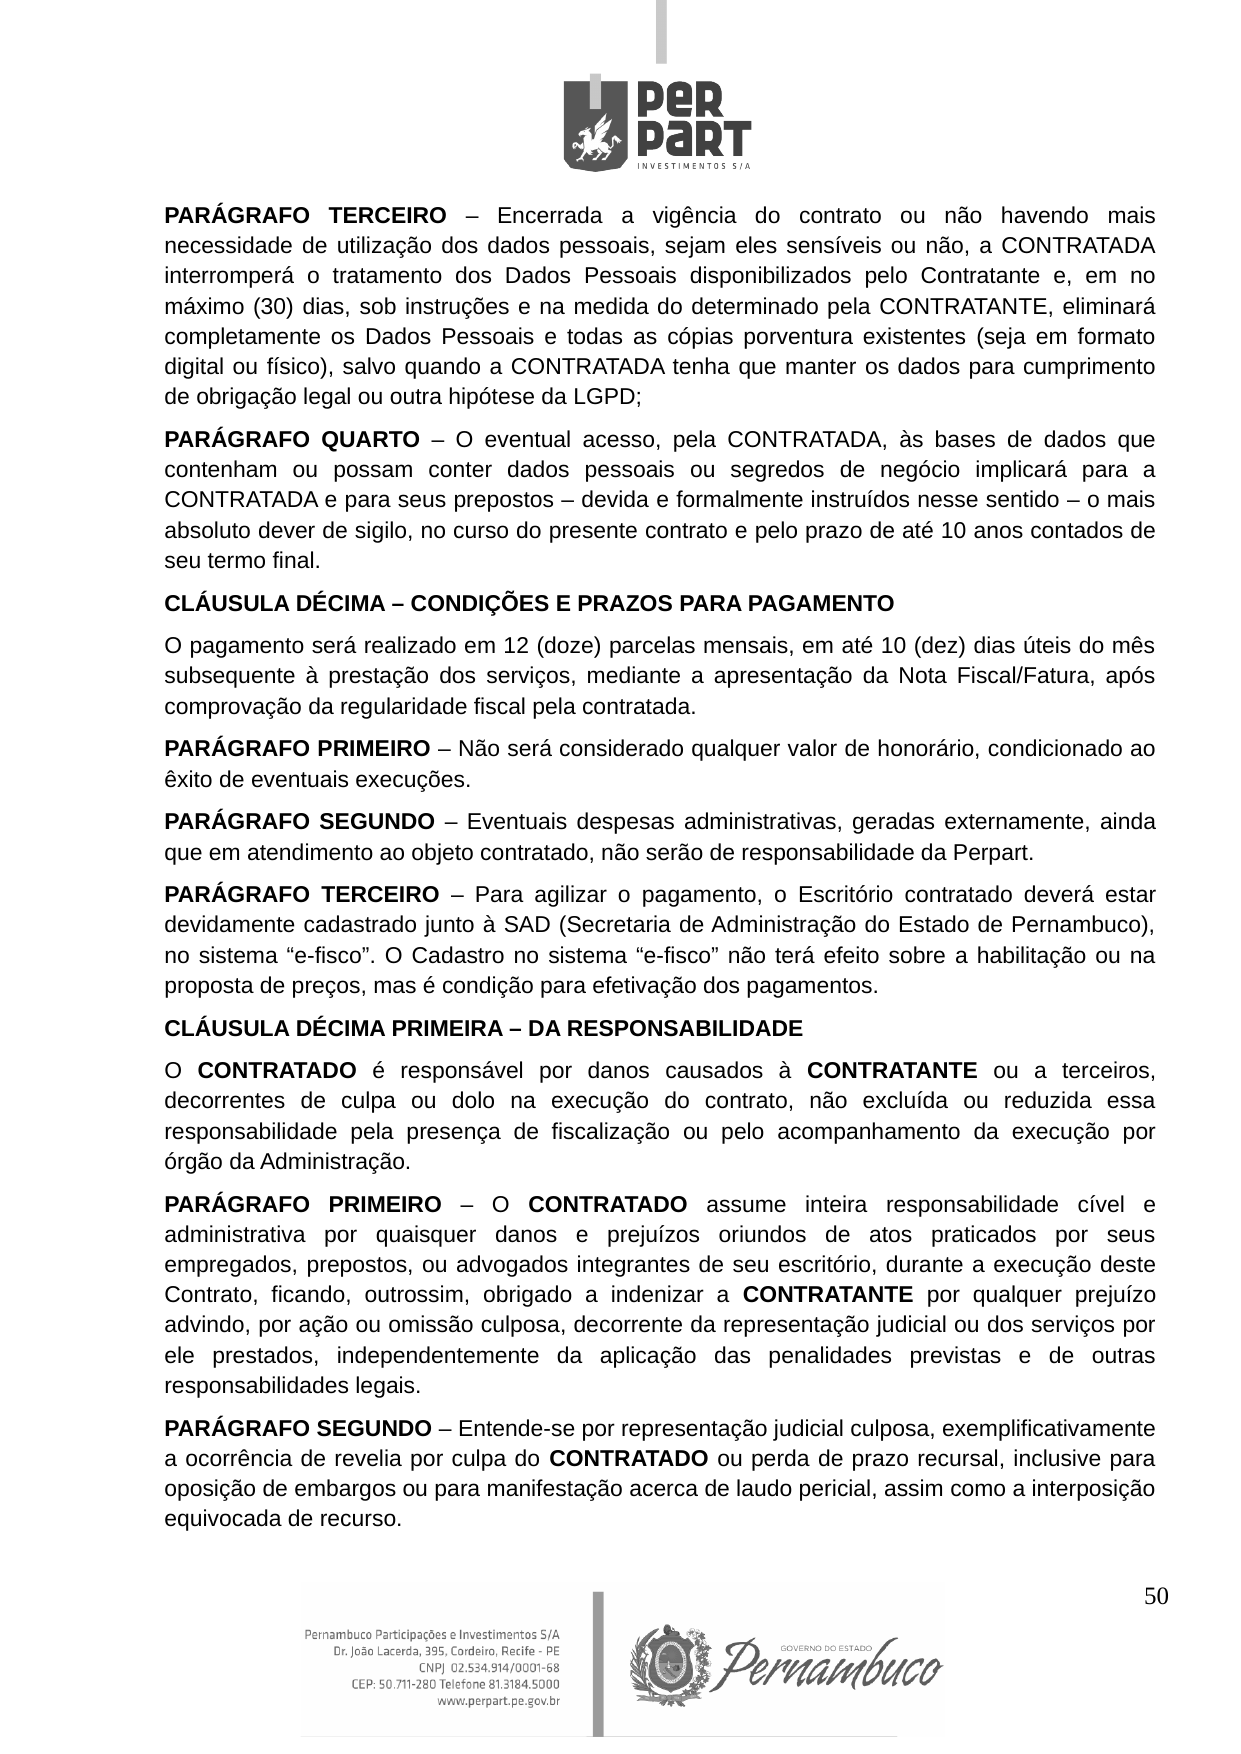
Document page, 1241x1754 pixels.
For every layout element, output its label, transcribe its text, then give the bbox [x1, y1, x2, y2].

picture [300, 1582, 945, 1737]
text CLÁUSULA DÉCIMA – CONDIÇÕES E PRAZOS PARA PAGAMENTO [164, 589, 1156, 616]
text PARÁGRAFO PRIMEIRO – O CONTRATADO assume inteira responsabilidade cível e administrativa por quaisquer danos e prejuízos oriundos de atos praticados por seus empregados, prepostos, ou advogados integrantes de seu escritório, durante a execução deste Contrato, ficando, outrossim, obrigado a indenizar a CONTRATANTE por qualquer prejuízo advindo, por ação ou omissão culposa, decorrente da representação judicial ou dos serviços por ele prestados, independentemente da aplicação das penalidades previstas e de outras responsabilidades legais. [164, 1191, 1156, 1398]
text PARÁGRAFO TERCEIRO – Encerrada a vigência do contrato ou não havendo mais necessidade de utilização dos dados pessoais, sejam eles sensíveis ou não, a CONTRATADA interromperá o tratamento dos Dados Pessoais disponibilizados pelo Contratante e, em no máximo (30) dias, sob instruções e na medida do determinado pela CONTRATANTE, eliminará completamente os Dados Pessoais e todas as cópias porventura existentes (seja em formato digital ou físico), salvo quando a CONTRATADA tenha que manter os dados para cumprimento de obrigação legal ou outra hipótese da LGPD; [164, 202, 1156, 409]
text PARÁGRAFO QUARTO – O eventual acesso, pela CONTRATADA, às bases de dados que contenham ou possam conter dados pessoais ou segredos de negócio implicará para a CONTRATADA e para seus prepostos – devida e formalmente instruídos nesse sentido – o mais absoluto dever de sigilo, no curso do presente contrato e pelo prazo de até 10 anos contados de seu termo final. [164, 426, 1156, 573]
text PARÁGRAFO SEGUNDO – Eventuais despesas administrativas, geradas externamente, ainda que em atendimento ao objeto contratado, não serão de responsabilidade da Perpart. [164, 808, 1156, 865]
text PARÁGRAFO PRIMEIRO – Não será considerado qualquer valor de honorário, condicionado ao êxito de eventuais execuções. [164, 735, 1156, 792]
text CLÁUSULA DÉCIMA PRIMEIRA – DA RESPONSABILIDADE [164, 1014, 1156, 1041]
text O pagamento será realizado em 12 (doze) parcelas mensais, em até 10 (dez) dias úteis do mês subsequente à prestação dos serviços, mediante a apresentação da Nota Fiscal/Fatura, após comprovação da regularidade fiscal pela contratada. [164, 632, 1156, 719]
text PARÁGRAFO TERCEIRO – Para agilizar o pagamento, o Escritório contratado deverá estar devidamente cadastrado junto à SAD (Secretaria de Administração do Estado de Pernambuco), no sistema “e-fisco”. O Cadastro no sistema “e-fisco” não terá efeito sobre a habilitação ou na proposta de preços, mas é condição para efetivação dos pagamentos. [164, 881, 1156, 998]
text PARÁGRAFO SEGUNDO – Entende-se por representação judicial culposa, exemplificativamente a ocorrência de revelia por culpa do CONTRATADO ou perda de prazo recursal, inclusive para oposição de embargos ou para manifestação acerca de laudo pericial, assim como a interposição equivocada de recurso. [164, 1414, 1156, 1531]
text O CONTRATADO é responsável por danos causados à CONTRATANTE ou a terceiros, decorrentes de culpa ou dolo na execução do contrato, não excluída ou reduzida essa responsabilidade pela presença de fiscalização ou pelo acompanhamento da execução por órgão da Administração. [164, 1057, 1156, 1174]
